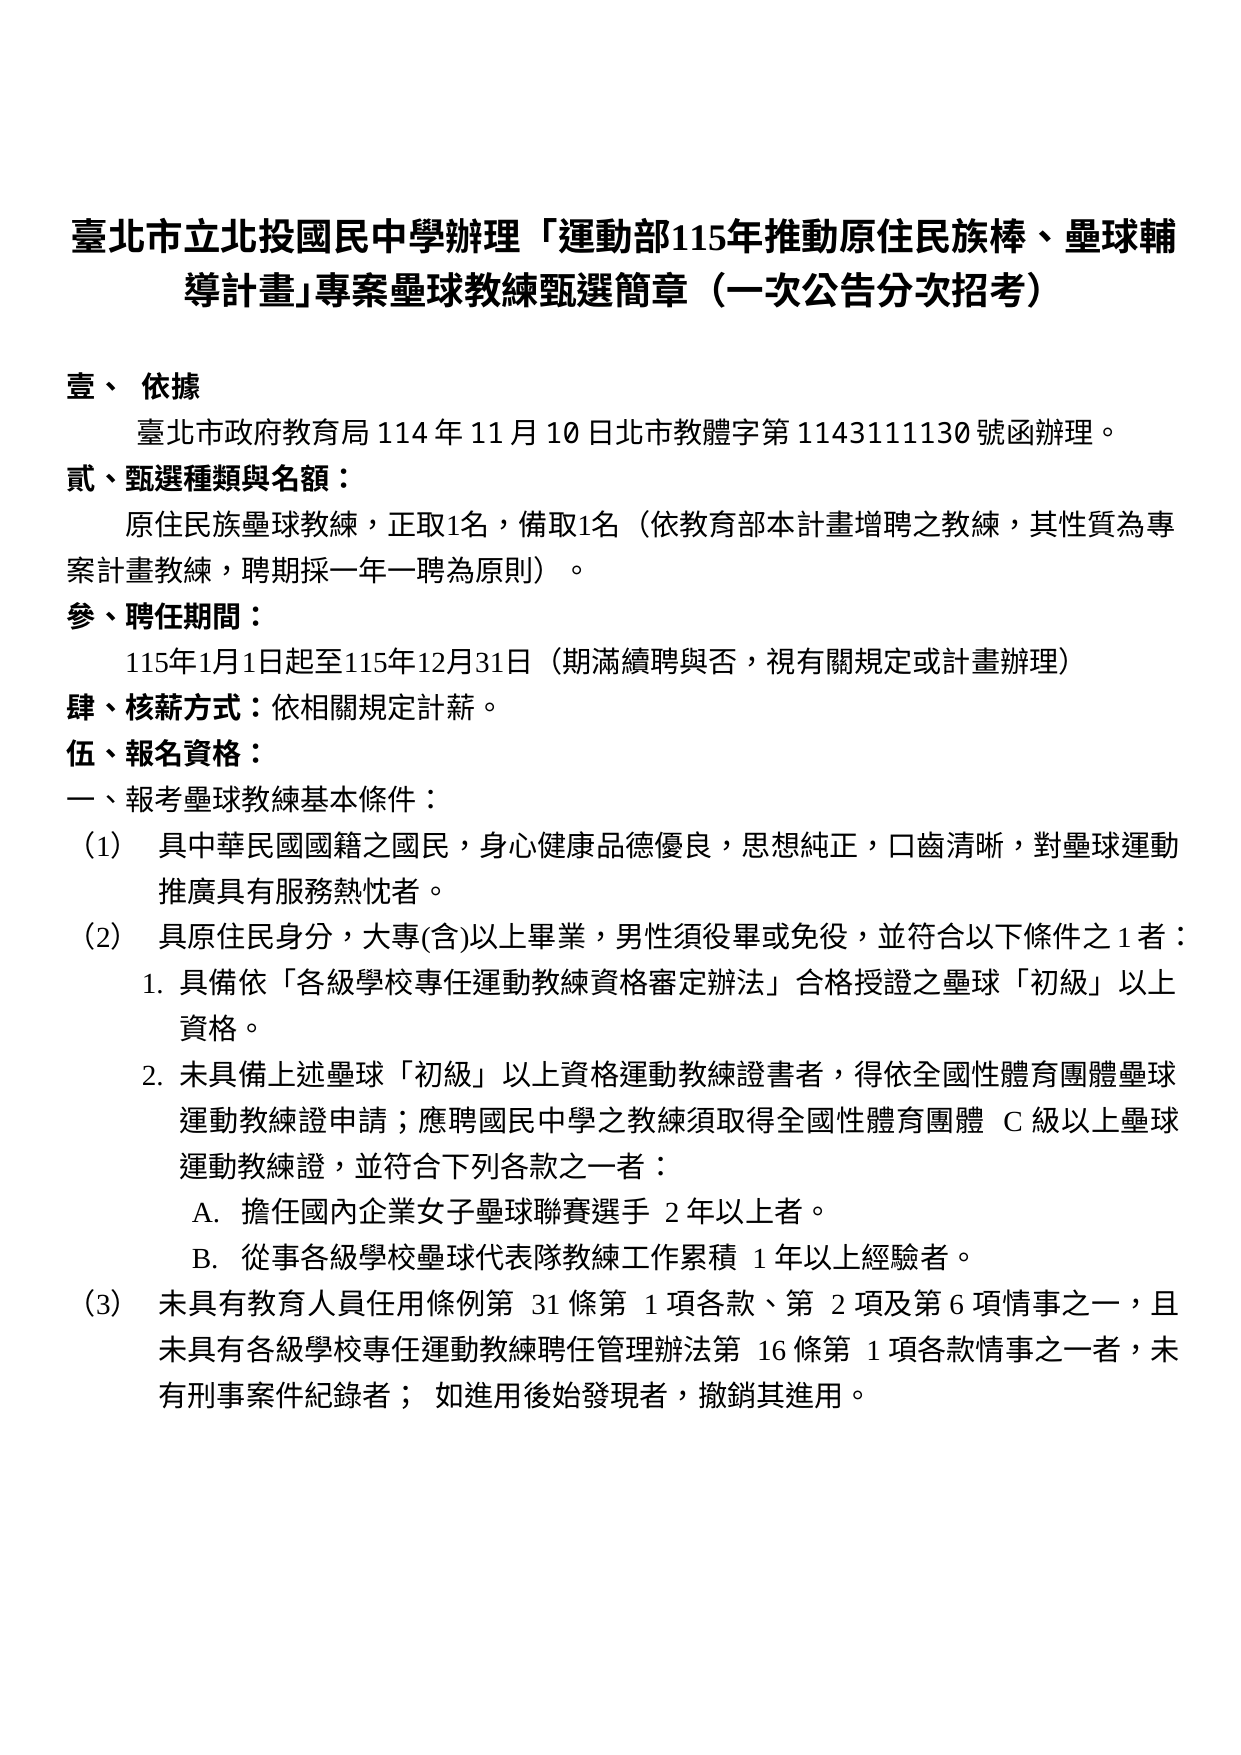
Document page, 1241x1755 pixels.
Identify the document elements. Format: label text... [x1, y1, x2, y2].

text 原住民族壘球教練，正取1名，備取1名（依教育部本計畫增聘之教練，其性質為專案計畫教練，聘期採一年一聘為原則）。 [67, 499, 1180, 590]
list 未具有教育人員任用條例第 31 條第 1 項各款、第 2 項及第6 項情事之一，且未具有各級學校專任運動教練聘任管理辦法第 16 條第 1 項各款情事之一者，未有刑事案件紀錄者； 如進用後始發現者，撤銷其進用。 [67, 1278, 1180, 1415]
list 具中華民國國籍之國民，身心健康品德優良，思想純正，口齒清晰，對壘球運動推廣具有服務熱忱者。 [67, 819, 1180, 911]
text 一、報考壘球教練基本條件： [67, 774, 1180, 819]
text 肆、核薪方式：依相關規定計薪。 [67, 682, 1180, 728]
list 依據 [67, 361, 1180, 407]
list 擔任國內企業女子壘球聯賽選手 2 年以上者。 [192, 1186, 1180, 1232]
text 參、聘任期間： [67, 590, 1180, 636]
text 115年1月1日起至115年12月31日（期滿續聘與否，視有關規定或計畫辦理） [67, 636, 1180, 682]
text 伍、報名資格： [67, 728, 1180, 774]
text 臺北市政府教育局114年11月10日北市教體字第1143111130號函辦理。 [67, 407, 1180, 453]
list 具原住民身分，大專(含)以上畢業，男性須役畢或免役，並符合以下條件之1者： [67, 911, 1180, 957]
list 未具備上述壘球「初級」以上資格運動教練證書者，得依全國性體育團體壘球運動教練證申請；應聘國民中學之教練須取得全國性體育團體 C 級以上壘球運動教練證，並符合下列各款之一者： [142, 1049, 1180, 1186]
text 貳、甄選種類與名額： [67, 453, 1180, 499]
list 具備依「各級學校專任運動教練資格審定辦法」合格授證之壘球「初級」以上資格。 [142, 957, 1180, 1049]
text 臺北市立北投國民中學辦理「運動部115年推動原住民族棒、壘球輔導計畫｣專案壘球教練甄選簡章（一次公告分次招考） [67, 207, 1180, 315]
list 從事各級學校壘球代表隊教練工作累積 1 年以上經驗者。 [192, 1232, 1180, 1278]
